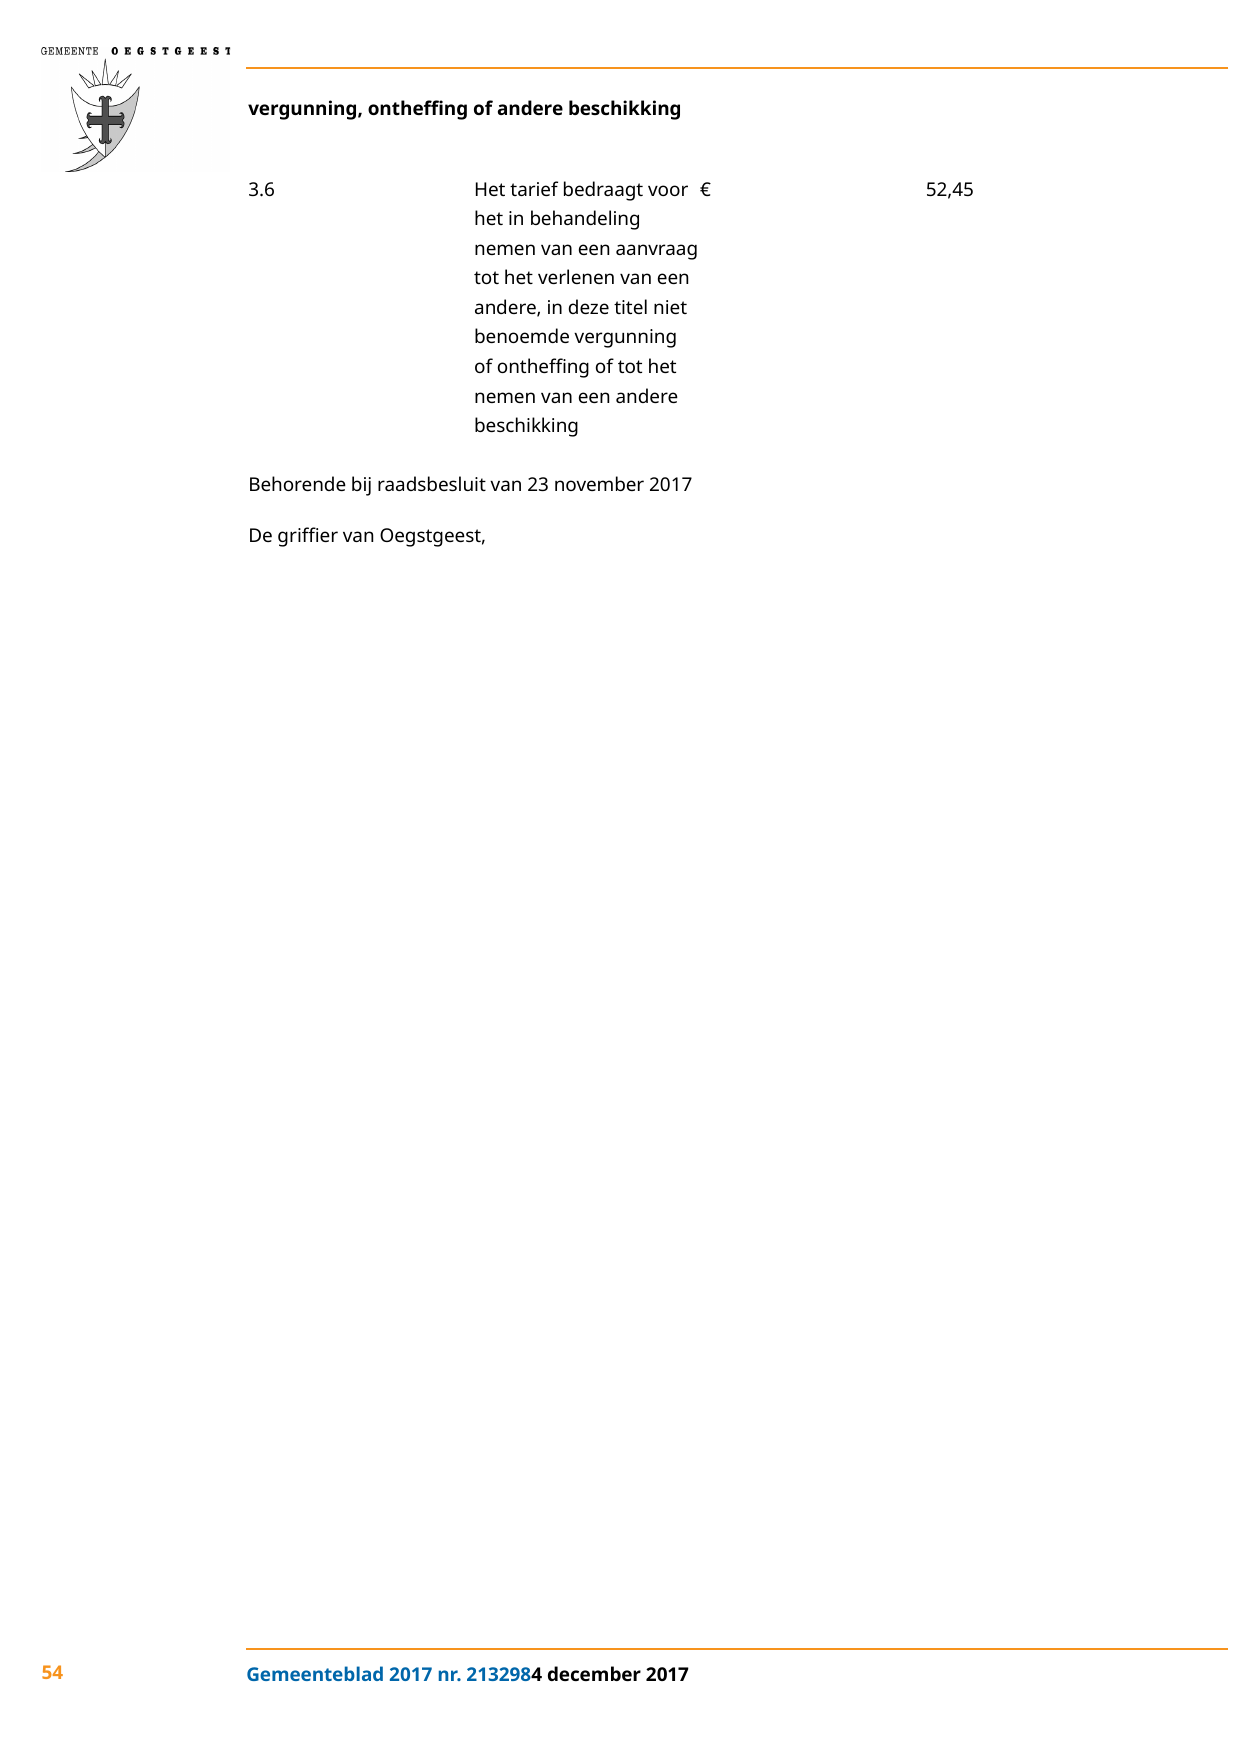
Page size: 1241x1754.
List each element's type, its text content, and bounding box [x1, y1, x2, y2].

table_cell Het tarief bedraagt voor het in behandeling nemen van een aanvraag tot het verlenen van een andere, in deze titel niet benoemde vergunning of ontheffing of tot het nemen van een andere beschikking [474, 176, 700, 438]
table_cell [248, 497, 1152, 523]
table_cell [474, 150, 700, 176]
table_cell [700, 150, 926, 176]
picture [41, 47, 231, 172]
table_header Behorende bij raadsbesluit van 23 november 2017 [248, 471, 1152, 497]
table_cell [926, 95, 1152, 150]
table_cell [926, 150, 1152, 176]
table_cell 3.6 [248, 176, 474, 438]
table_cell vergunning, ontheffing of andere beschikking [248, 95, 700, 150]
table_cell € [700, 176, 926, 438]
table_cell De griffier van Oegstgeest, [248, 523, 1152, 548]
table_cell [700, 95, 926, 150]
table_cell 52,45 [926, 176, 1152, 438]
table_cell [248, 150, 474, 176]
